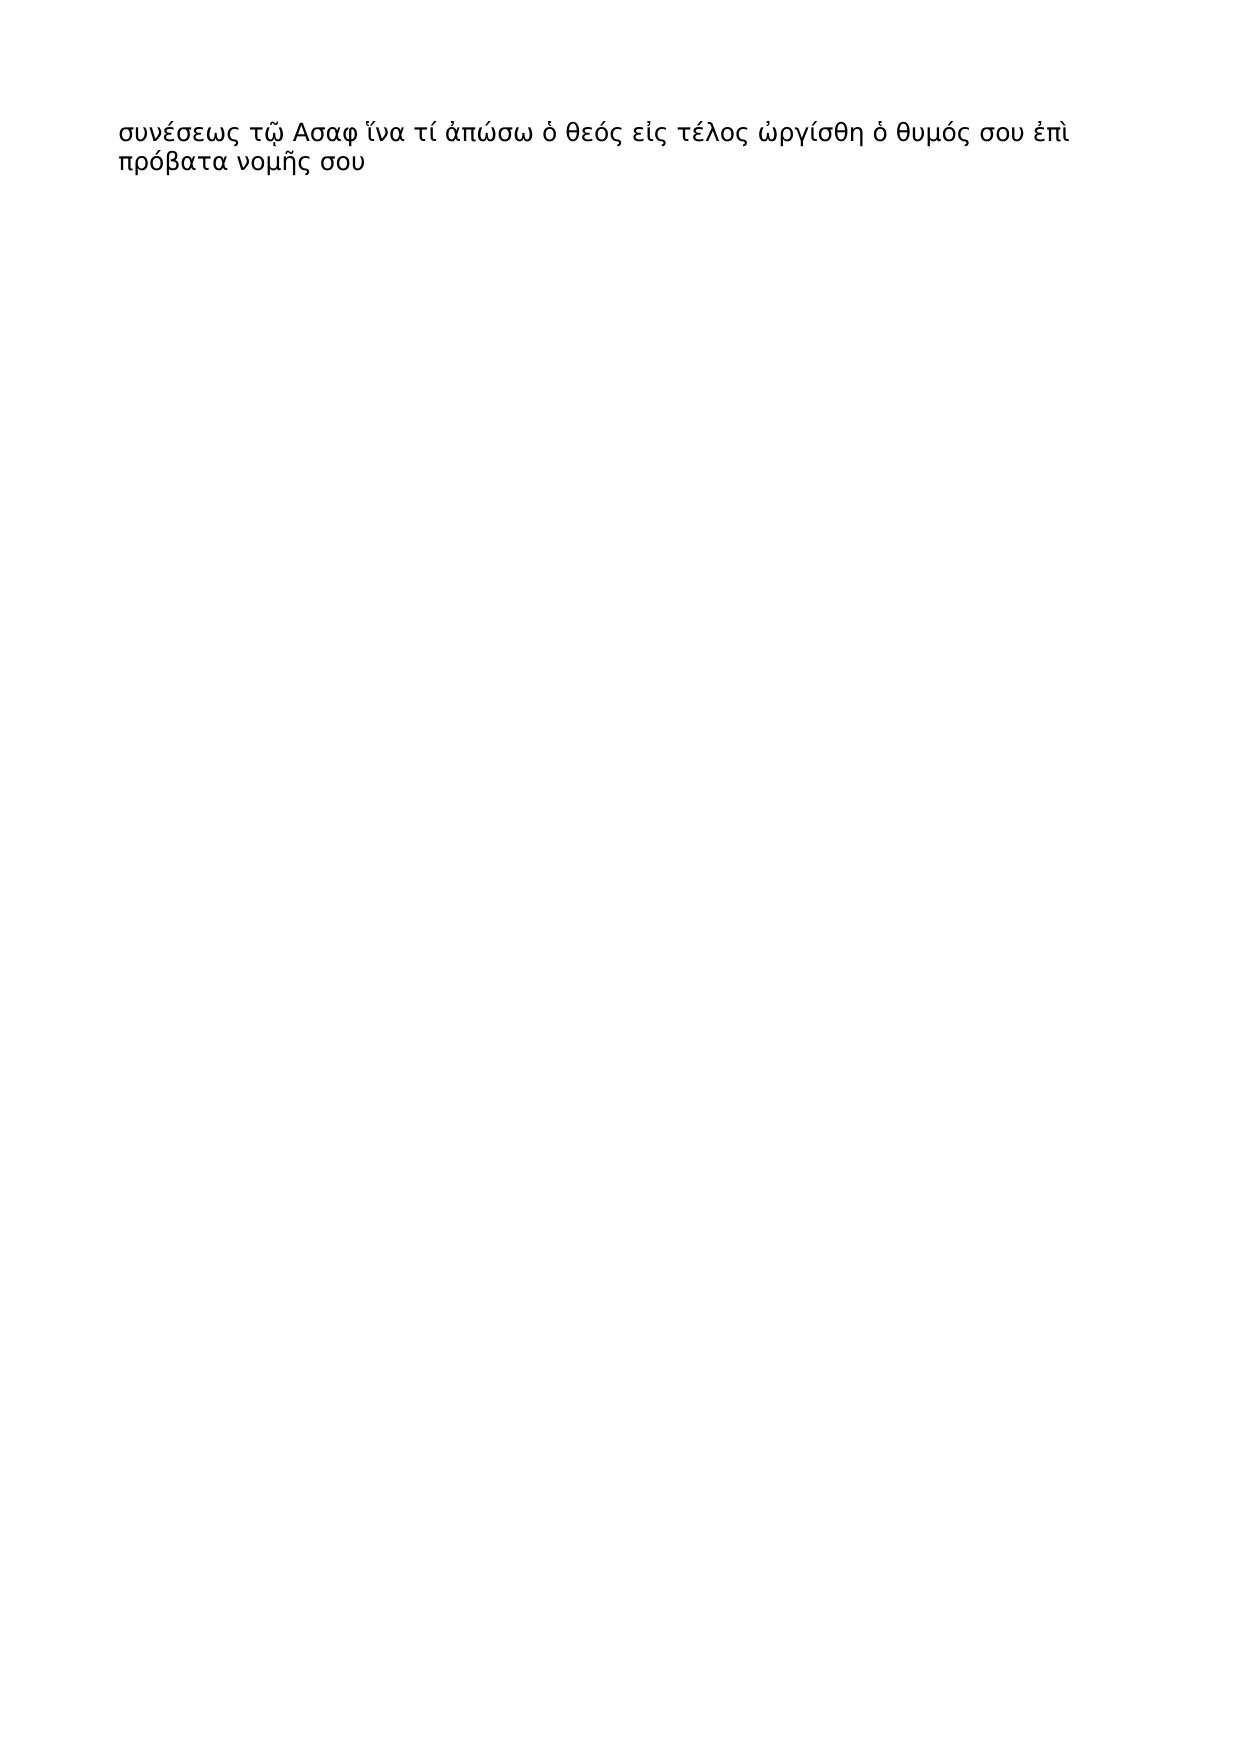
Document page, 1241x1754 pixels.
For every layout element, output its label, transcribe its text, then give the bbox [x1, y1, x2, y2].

text συνέσεως τῷ Ασαφ ἵνα τί ἀπώσω ὁ θεός εἰς τέλος ὠργίσθη ὁ θυμός σου ἐπὶ πρόβατα νομῆς σου [118, 118, 1122, 176]
